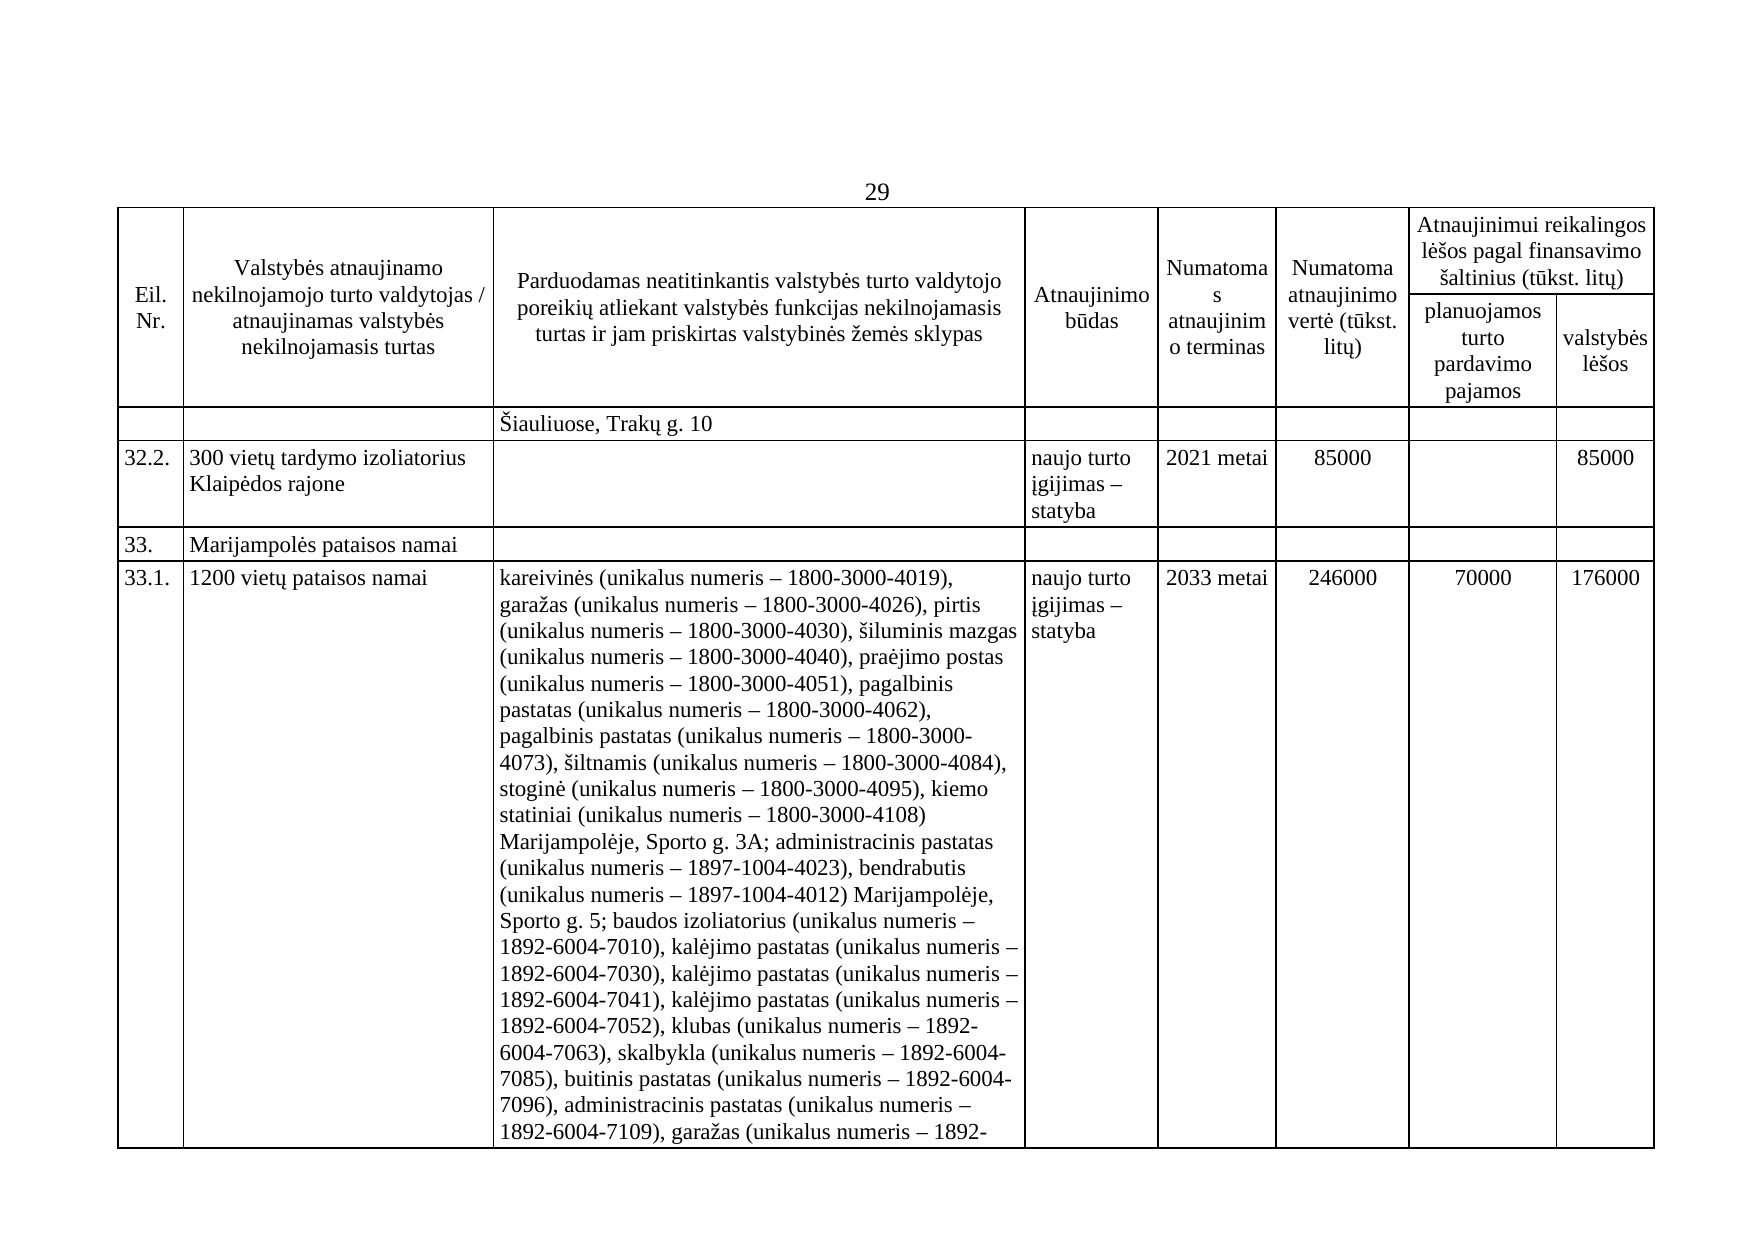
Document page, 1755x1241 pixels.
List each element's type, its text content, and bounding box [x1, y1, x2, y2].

table_cell 300 vietų tardymo izoliatorius Klaipėdos rajone [184, 441, 493, 526]
table_cell [1410, 528, 1556, 560]
table_cell [494, 441, 1024, 526]
table_cell 85000 [1557, 441, 1653, 526]
table_header Eil. Nr. [119, 208, 183, 406]
table_cell [1557, 408, 1653, 440]
table_cell 1200 vietų pataisos namai [184, 562, 493, 1147]
table_cell [1410, 441, 1556, 526]
table_cell [1277, 408, 1408, 440]
table_header Numatoma atnaujinimo vertė (tūkst. litų) [1277, 208, 1408, 406]
table_cell [1410, 408, 1556, 440]
table_cell Marijampolės pataisos namai [184, 528, 493, 560]
table_cell naujo turto įgijimas – statyba [1026, 441, 1157, 526]
table_cell Šiauliuose, Trakų g. 10 [494, 408, 1024, 440]
table_header Numatomas atnaujinimo terminas [1159, 208, 1275, 406]
table_cell [1557, 528, 1653, 560]
table_cell 2033 metai [1159, 562, 1275, 1147]
table_cell [119, 408, 183, 440]
table_cell [1159, 528, 1275, 560]
table_cell 176000 [1557, 562, 1653, 1147]
table_cell planuojamos turto pardavimo pajamos [1410, 295, 1556, 406]
table_cell 33. [119, 528, 183, 560]
table_cell [494, 528, 1024, 560]
table_cell 32.2. [119, 441, 183, 526]
table_header Parduodamas neatitinkantis valstybės turto valdytojo poreikių atliekant valstybės funkcijas nekilnojamasis turtas ir jam priskirtas valstybinės žemės sklypas [494, 208, 1024, 406]
table_header Atnaujinimui reikalingos lėšos pagal finansavimo šaltinius (tūkst. litų) [1410, 208, 1653, 293]
table_cell [1277, 528, 1408, 560]
table_cell [1026, 408, 1157, 440]
table_cell naujo turto įgijimas – statyba [1026, 562, 1157, 1147]
table_header Valstybės atnaujinamo nekilnojamojo turto valdytojas / atnaujinamas valstybės nekilnojamasis turtas [184, 208, 493, 406]
table_cell [184, 408, 493, 440]
table_cell 246000 [1277, 562, 1408, 1147]
table_cell 33.1. [119, 562, 183, 1147]
table_cell kareivinės (unikalus numeris – 1800-3000-4019), garažas (unikalus numeris – 1800-3000-4026), pirtis (unikalus numeris – 1800-3000-4030), šiluminis mazgas (unikalus numeris – 1800-3000-4040), praėjimo postas (unikalus numeris – 1800-3000-4051), pagalbinis pastatas (unikalus numeris – 1800-3000-4062), pagalbinis pastatas (unikalus numeris – 1800-3000-4073), šiltnamis (unikalus numeris – 1800-3000-4084), stoginė (unikalus numeris – 1800-3000-4095), kiemo statiniai (unikalus numeris – 1800-3000-4108) Marijampolėje, Sporto g. 3A; administracinis pastatas (unikalus numeris – 1897-1004-4023), bendrabutis (unikalus numeris – 1897-1004-4012) Marijampolėje, Sporto g. 5; baudos izoliatorius (unikalus numeris – 1892-6004-7010), kalėjimo pastatas (unikalus numeris – 1892-6004-7030), kalėjimo pastatas (unikalus numeris – 1892-6004-7041), kalėjimo pastatas (unikalus numeris – 1892-6004-7052), klubas (unikalus numeris – 1892-6004-7063), skalbykla (unikalus numeris – 1892-6004-7085), buitinis pastatas (unikalus numeris – 1892-6004-7096), administracinis pastatas (unikalus numeris – 1892-6004-7109), garažas (unikalus numeris – 1892- [494, 562, 1024, 1147]
table_cell 2021 metai [1159, 441, 1275, 526]
table_cell valstybės lėšos [1557, 295, 1653, 406]
table_cell 70000 [1410, 562, 1556, 1147]
table_header Atnaujinimo būdas [1026, 208, 1157, 406]
table_cell 85000 [1277, 441, 1408, 526]
table_cell [1026, 528, 1157, 560]
table_cell [1159, 408, 1275, 440]
